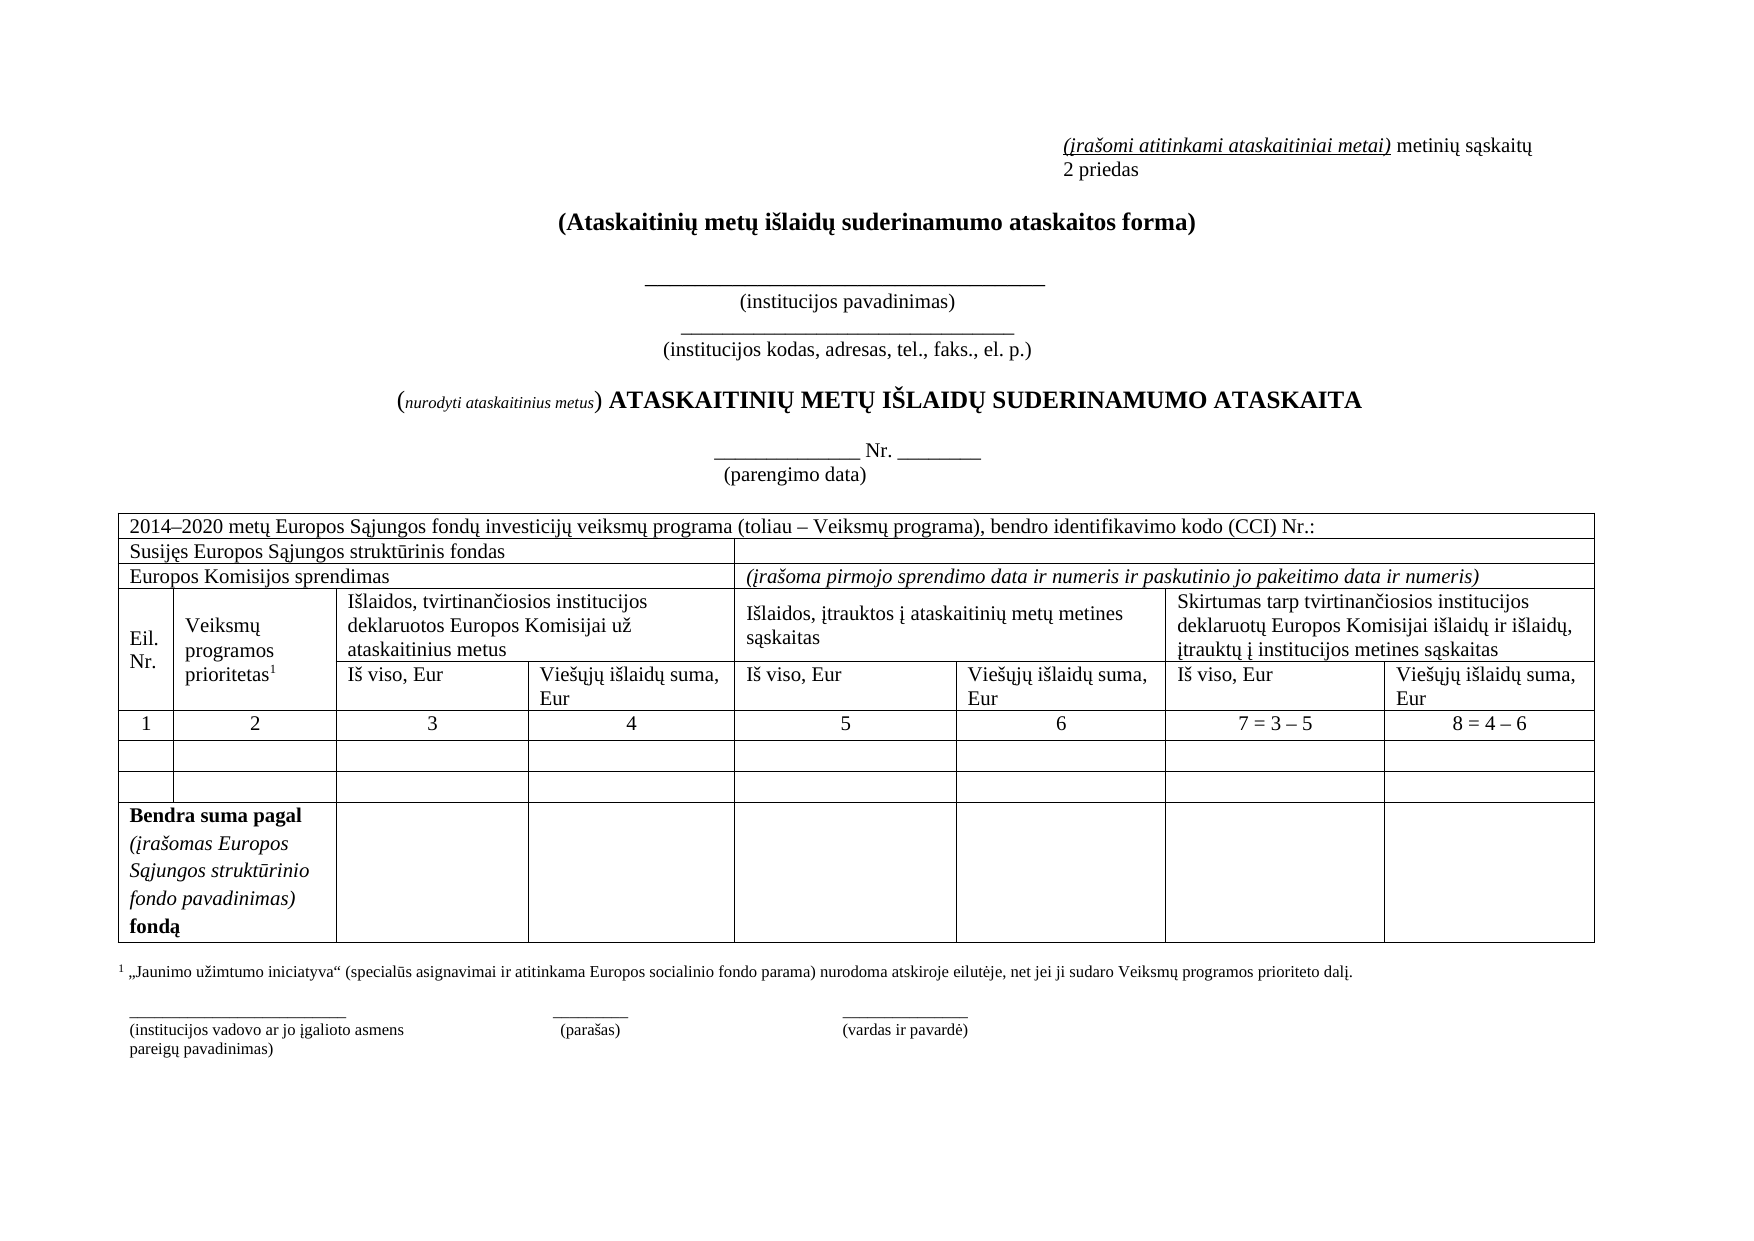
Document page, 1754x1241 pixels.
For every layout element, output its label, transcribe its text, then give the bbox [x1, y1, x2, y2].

table_cell [735, 741, 956, 771]
table_cell Iš viso, Eur [337, 662, 528, 710]
table_cell [119, 741, 173, 771]
table_cell Skirtumas tarp tvirtinančiosios institucijos deklaruotų Europos Komisijai išlaidų ir išlaidų, įtrauktų į institucijos metines sąskaitas [1166, 589, 1594, 661]
table_cell [957, 741, 1165, 771]
table_cell [337, 772, 528, 802]
table_cell [957, 772, 1165, 802]
text (nurodyti ataskaitinius metus) ATASKAITINIŲ METŲ IŠLAIDŲ SUDERINAMUMO ATASKAITA [118, 385, 1577, 414]
table_cell Iš viso, Eur [1166, 662, 1384, 710]
table_cell 8 = 4 – 6 [1385, 711, 1594, 739]
table_cell [119, 772, 173, 802]
table_cell [1166, 772, 1384, 802]
table_cell 6 [957, 711, 1165, 739]
table_cell [1385, 803, 1594, 942]
table_cell [957, 803, 1165, 942]
table_cell [735, 539, 1594, 563]
table_cell Eil. Nr. [119, 589, 173, 710]
table_cell 2 [174, 711, 336, 739]
table_cell 5 [735, 711, 956, 739]
text (institucijos kodas, adresas, tel., faks., el. p.) [118, 337, 1577, 361]
table_cell [337, 803, 528, 942]
text ______________ Nr. ________ [118, 438, 1577, 462]
table_cell [735, 772, 956, 802]
table_header _______________ (vardas ir pavardė) [747, 1000, 1063, 1058]
table_cell [529, 741, 734, 771]
table_header 2014–2020 metų Europos Sąjungos fondų investicijų veiksmų programa (toliau – Veiksmų programa), bendro identifikavimo kodo (CCI) Nr.: [119, 514, 1594, 538]
table_cell [174, 772, 336, 802]
table_cell 3 [337, 711, 528, 739]
text 2 priedas [118, 157, 1577, 181]
table_cell [1385, 772, 1594, 802]
table_cell [337, 741, 528, 771]
text (įrašomi atitinkami ataskaitiniai metai) metinių sąskaitų [118, 133, 1577, 157]
table_cell (įrašoma pirmojo sprendimo data ir numeris ir paskutinio jo pakeitimo data ir numeris) [735, 564, 1594, 588]
table_cell Veiksmų programos prioritetas1 [174, 589, 336, 710]
table_cell Išlaidos, įtrauktos į ataskaitinių metų metines sąskaitas [735, 589, 1165, 661]
table_cell Viešųjų išlaidų suma, Eur [529, 662, 734, 710]
table_cell 4 [529, 711, 734, 739]
table_cell [1166, 741, 1384, 771]
table_cell [529, 772, 734, 802]
table_header __________________________ (institucijos vadovo ar jo įgalioto asmens pareigų pavadinimas) [118, 1000, 433, 1058]
table_cell 7 = 3 – 5 [1166, 711, 1384, 739]
text 1 „Jaunimo užimtumo iniciatyva“ (specialūs asignavimai ir atitinkama Europos socialinio fondo parama) nurodoma atskiroje eilutėje, net jei ji sudaro Veiksmų programos prioriteto dalį. [118, 962, 1577, 981]
table_cell [1385, 741, 1594, 771]
text (institucijos pavadinimas) [118, 289, 1577, 313]
text ________________________________ [118, 313, 1577, 337]
table_cell [174, 741, 336, 771]
text (Ataskaitinių metų išlaidų suderinamumo ataskaitos forma) [118, 207, 1577, 236]
table_cell Išlaidos, tvirtinančiosios institucijos deklaruotos Europos Komisijai už ataskaitinius metus [337, 589, 734, 661]
text (parengimo data) [118, 462, 1577, 486]
table_header _________ (parašas) [433, 1000, 747, 1058]
table_cell Susijęs Europos Sąjungos struktūrinis fondas [119, 539, 734, 563]
table_cell [735, 803, 956, 942]
table_cell Iš viso, Eur [735, 662, 956, 710]
table_cell [529, 803, 734, 942]
table_cell Bendra suma pagal (įrašomas Europos Sąjungos struktūrinio fondo pavadinimas) fondą [119, 803, 336, 942]
table_cell [1166, 803, 1384, 942]
table_cell Viešųjų išlaidų suma, Eur [1385, 662, 1594, 710]
table_cell 1 [119, 711, 173, 739]
table_cell Europos Komisijos sprendimas [119, 564, 734, 588]
text ________________________________ [118, 260, 1577, 289]
table_cell Viešųjų išlaidų suma, Eur [957, 662, 1165, 710]
